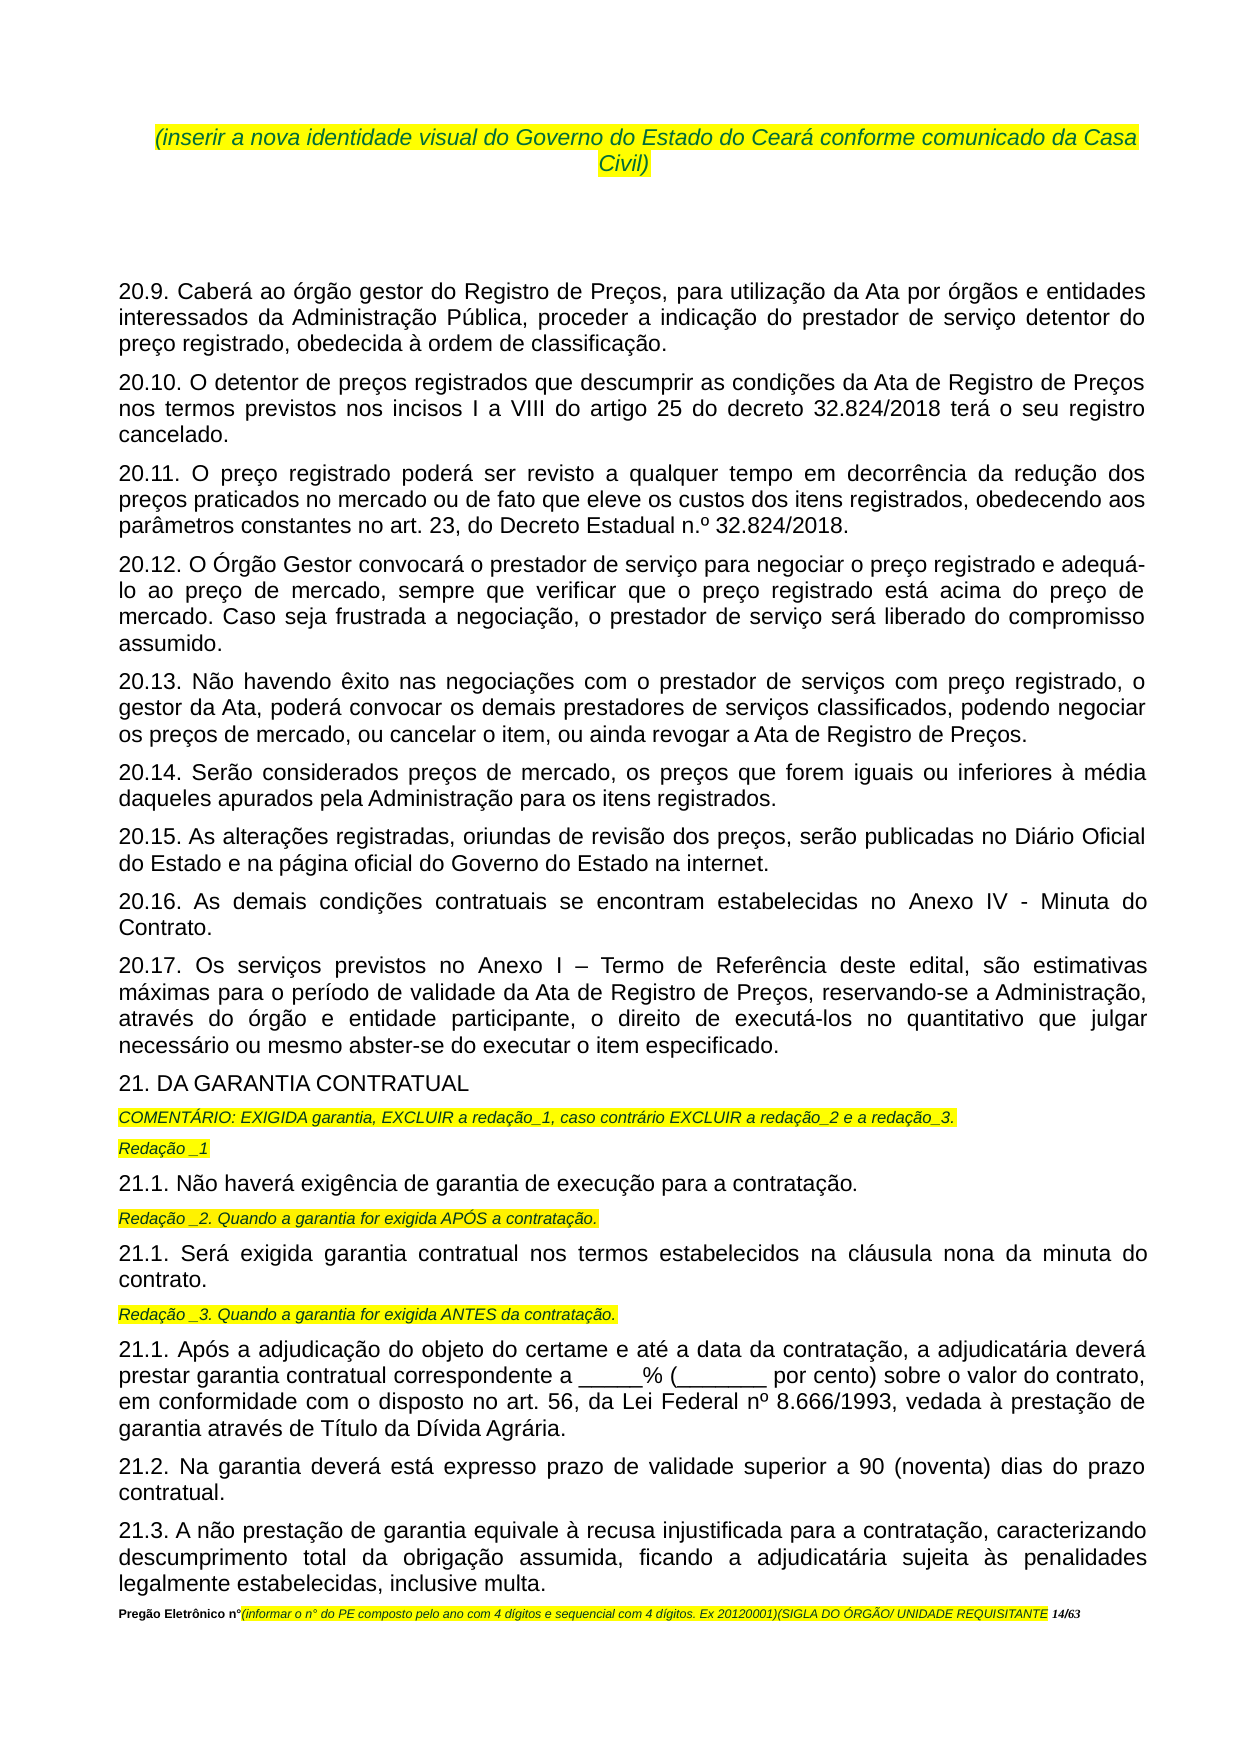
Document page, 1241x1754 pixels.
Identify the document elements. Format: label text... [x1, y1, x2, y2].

text 21.2. Na garantia deverá está expresso prazo de validade superior a 90 (noventa) dias do prazo contratual. [118, 1453, 1146, 1506]
text 20.10. O detentor de preços registrados que descumprir as condições da Ata de Registro de Preços nos termos previstos nos incisos I a VIII do artigo 25 do decreto 32.824/2018 terá o seu registro cancelado. [118, 369, 1146, 448]
text COMENTÁRIO: EXIGIDA garantia, EXCLUIR a redação_1, caso contrário EXCLUIR a redação_2 e a redação_3. [118, 1108, 1148, 1127]
text 21.3. A não prestação de garantia equivale à recusa injustificada para a contratação, caracterizando descumprimento total da obrigação assumida, ficando a adjudicatária sujeita às penalidades legalmente estabelecidas, inclusive multa. [118, 1517, 1148, 1596]
text Redação _2. Quando a garantia for exigida APÓS a contratação. [118, 1209, 1148, 1228]
text Redação _3. Quando a garantia for exigida ANTES da contratação. [118, 1304, 1148, 1324]
text 20.14. Serão considerados preços de mercado, os preços que forem iguais ou inferiores à média daqueles apurados pela Administração para os itens registrados. [118, 759, 1148, 811]
text 20.13. Não havendo êxito nas negociações com o prestador de serviços com preço registrado, o gestor da Ata, poderá convocar os demais prestadores de serviços classificados, podendo negociar os preços de mercado, ou cancelar o item, ou ainda revogar a Ata de Registro de Preços. [118, 668, 1146, 747]
text 20.15. As alterações registradas, oriundas de revisão dos preços, serão publicadas no Diário Oficial do Estado e na página oficial do Governo do Estado na internet. [118, 823, 1146, 876]
text 21.1. Após a adjudicação do objeto do certame e até a data da contratação, a adjudicatária deverá prestar garantia contratual correspondente a _____% (_______ por cento) sobre o valor do contrato, em conformidade com o disposto no art. 56, da Lei Federal nº 8.666/1993, vedada à prestação de garantia através de Título da Dívida Agrária. [118, 1336, 1146, 1441]
text 20.11. O preço registrado poderá ser revisto a qualquer tempo em decorrência da redução dos preços praticados no mercado ou de fato que eleve os custos dos itens registrados, obedecendo aos parâmetros constantes no art. 23, do Decreto Estadual n.º 32.824/2018. [118, 459, 1146, 539]
text 21.1. Será exigida garantia contratual nos termos estabelecidos na cláusula nona da minuta do contrato. [118, 1240, 1148, 1293]
text 21. DA GARANTIA CONTRATUAL [118, 1070, 1146, 1096]
text Redação _1 [118, 1139, 1148, 1158]
text 20.17. Os serviços previstos no Anexo I – Termo de Referência deste edital, são estimativas máximas para o período de validade da Ata de Registro de Preços, reservando-se a Administração, através do órgão e entidade participante, o direito de executá-los no quantitativo que julgar necessário ou mesmo abster-se do executar o item especificado. [118, 952, 1148, 1058]
text 20.9. Caberá ao órgão gestor do Registro de Preços, para utilização da Ata por órgãos e entidades interessados da Administração Pública, proceder a indicação do prestador de serviço detentor do preço registrado, obedecida à ordem de classificação. [118, 278, 1146, 357]
text 21.1. Não haverá exigência de garantia de execução para a contratação. [118, 1170, 1148, 1197]
text 20.16. As demais condições contratuais se encontram estabelecidas no Anexo IV - Minuta do Contrato. [118, 888, 1148, 941]
text 20.12. O Órgão Gestor convocará o prestador de serviço para negociar o preço registrado e adequá-lo ao preço de mercado, sempre que verificar que o preço registrado está acima do preço de mercado. Caso seja frustrada a negociação, o prestador de serviço será liberado do compromisso assumido. [118, 551, 1146, 656]
